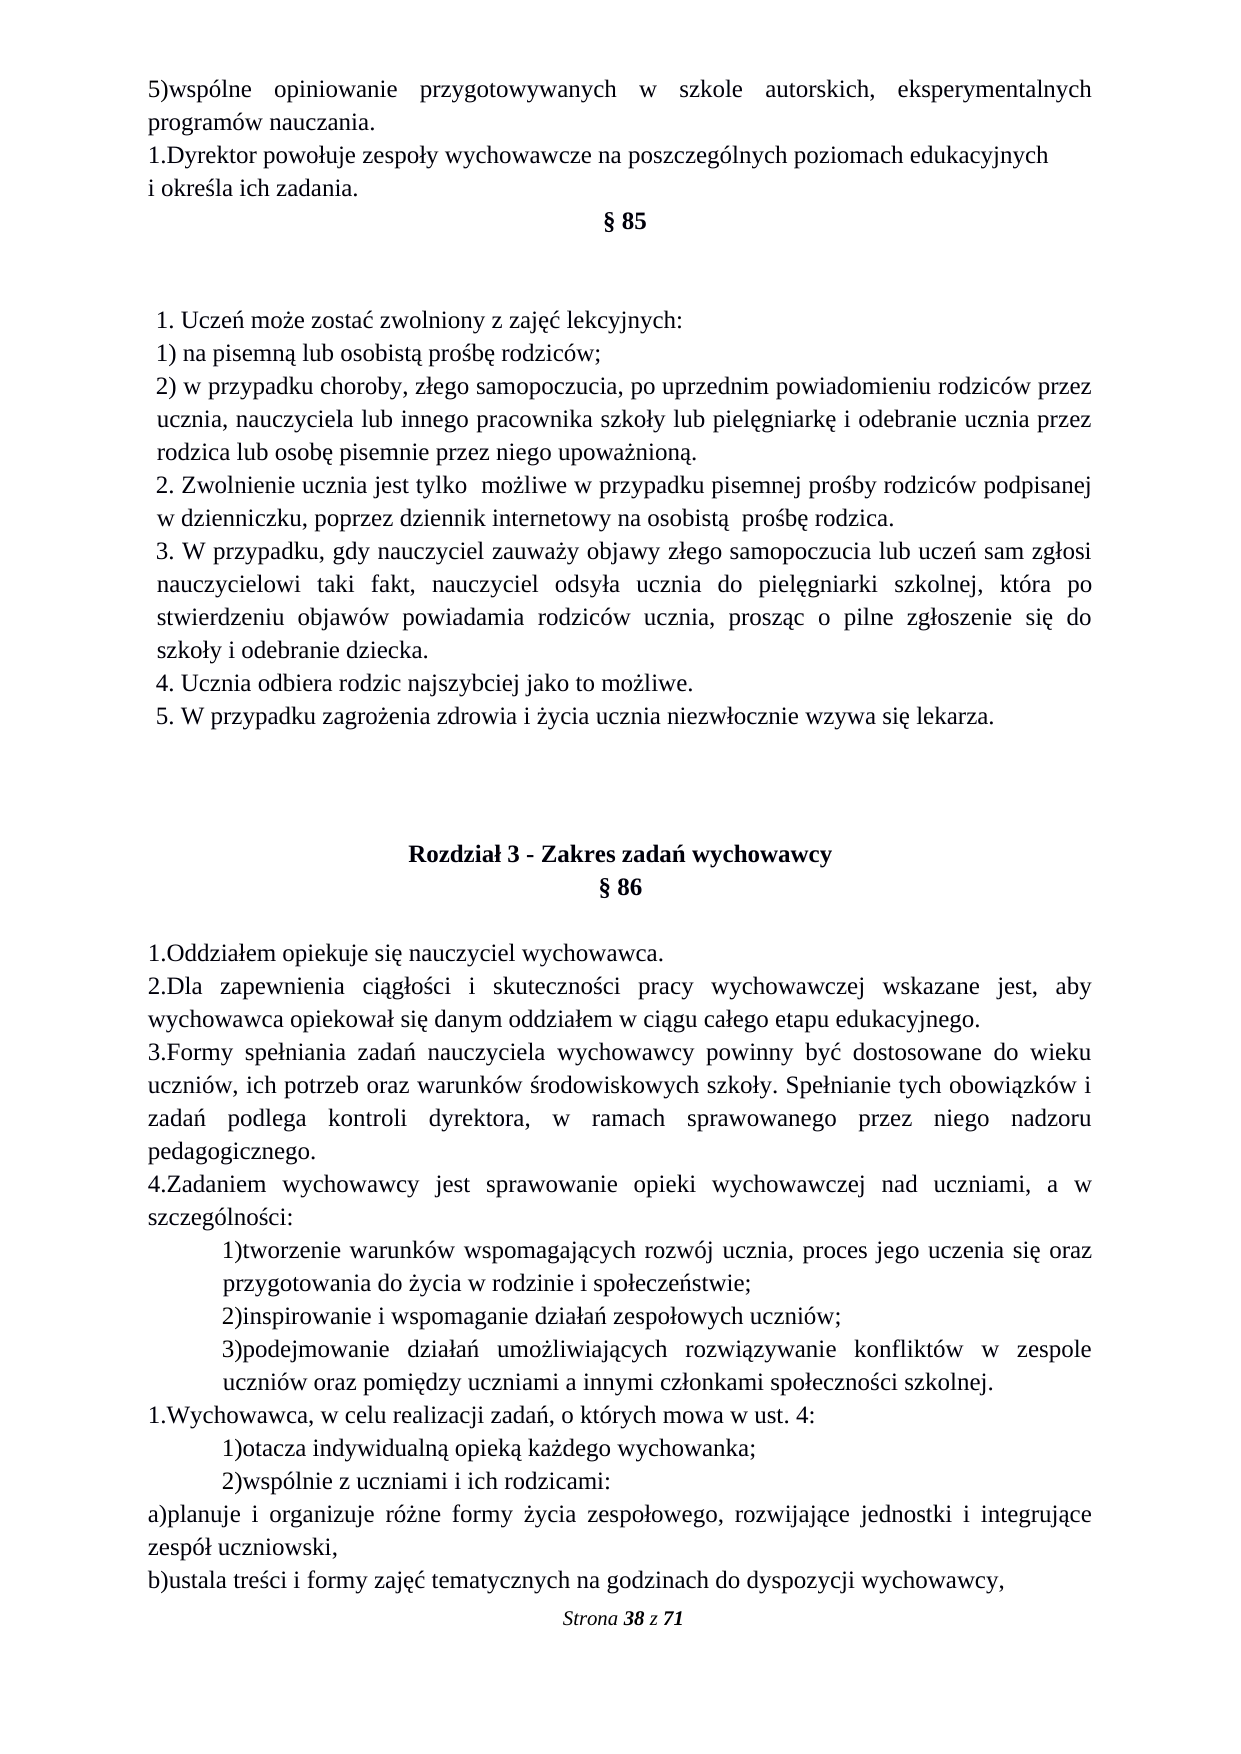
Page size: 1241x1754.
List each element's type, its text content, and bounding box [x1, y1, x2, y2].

text 2. Zwolnienie ucznia jest tylko możliwe w przypadku pisemnej prośby rodziców podpisanej w dzienniczku, poprzez dziennik internetowy na osobistą prośbę rodzica. [156, 470, 1093, 532]
list podejmowanie działań umożliwiających rozwiązywanie konfliktów w zespole uczniów oraz pomiędzy uczniami a innymi członkami społeczności szkolnej. [222, 1334, 1093, 1396]
list Oddziałem opiekuje się nauczyciel wychowawca. [148, 938, 1093, 967]
text 5. W przypadku zagrożenia zdrowia i życia ucznia niezwłocznie wzywa się lekarza. [156, 701, 1093, 730]
text 4. Ucznia odbiera rodzic najszybciej jako to możliwe. [156, 668, 1093, 697]
text 2) w przypadku choroby, złego samopoczucia, po uprzednim powiadomieniu rodziców przez ucznia, nauczyciela lub innego pracownika szkoły lub pielęgniarkę i odebranie ucznia przez rodzica lub osobę pisemnie przez niego upoważnioną. [156, 371, 1093, 466]
list Zadaniem wychowawcy jest sprawowanie opieki wychowawczej nad uczniami, a w szczególności: [148, 1169, 1093, 1231]
list Wychowawca, w celu realizacji zadań, o których mowa w ust. 4: [148, 1400, 1093, 1429]
text § 86 [148, 872, 1093, 901]
list Formy spełniania zadań nauczyciela wychowawcy powinny być dostosowane do wieku uczniów, ich potrzeb oraz warunków środowiskowych szkoły. Spełnianie tych obowiązków i zadań podlega kontroli dyrektora, w ramach sprawowanego przez niego nadzoru pedagogicznego. [148, 1037, 1093, 1165]
list Dyrektor powołuje zespoły wychowawcze na poszczególnych poziomach edukacyjnych i określa ich zadania. [148, 140, 1093, 202]
list wspólnie z uczniami i ich rodzicami: [222, 1466, 1093, 1495]
list planuje i organizuje różne formy życia zespołowego, rozwijające jednostki i integrujące zespół uczniowski, [148, 1499, 1093, 1561]
list Dla zapewnienia ciągłości i skuteczności pracy wychowawczej wskazane jest, aby wychowawca opiekował się danym oddziałem w ciągu całego etapu edukacyjnego. [148, 971, 1093, 1033]
list tworzenie warunków wspomagających rozwój ucznia, proces jego uczenia się oraz przygotowania do życia w rodzinie i społeczeństwie; [222, 1235, 1093, 1297]
list wspólne opiniowanie przygotowywanych w szkole autorskich, eksperymentalnych programów nauczania. [148, 74, 1093, 136]
text 1. Uczeń może zostać zwolniony z zajęć lekcyjnych: [156, 305, 1093, 334]
list inspirowanie i wspomaganie działań zespołowych uczniów; [222, 1301, 1093, 1330]
subtitle Rozdział 3 - Zakres zadań wychowawcy [148, 839, 1093, 867]
text 3. W przypadku, gdy nauczyciel zauważy objawy złego samopoczucia lub uczeń sam zgłosi nauczycielowi taki fakt, nauczyciel odsyła ucznia do pielęgniarki szkolnej, która po stwierdzeniu objawów powiadamia rodziców ucznia, prosząc o pilne zgłoszenie się do szkoły i odebranie dziecka. [156, 536, 1093, 664]
list otacza indywidualną opieką każdego wychowanka; [222, 1433, 1093, 1462]
list ustala treści i formy zajęć tematycznych na godzinach do dyspozycji wychowawcy, [148, 1565, 1093, 1594]
text 1) na pisemną lub osobistą prośbę rodziców; [156, 338, 1093, 367]
list § 85 [157, 206, 1093, 234]
